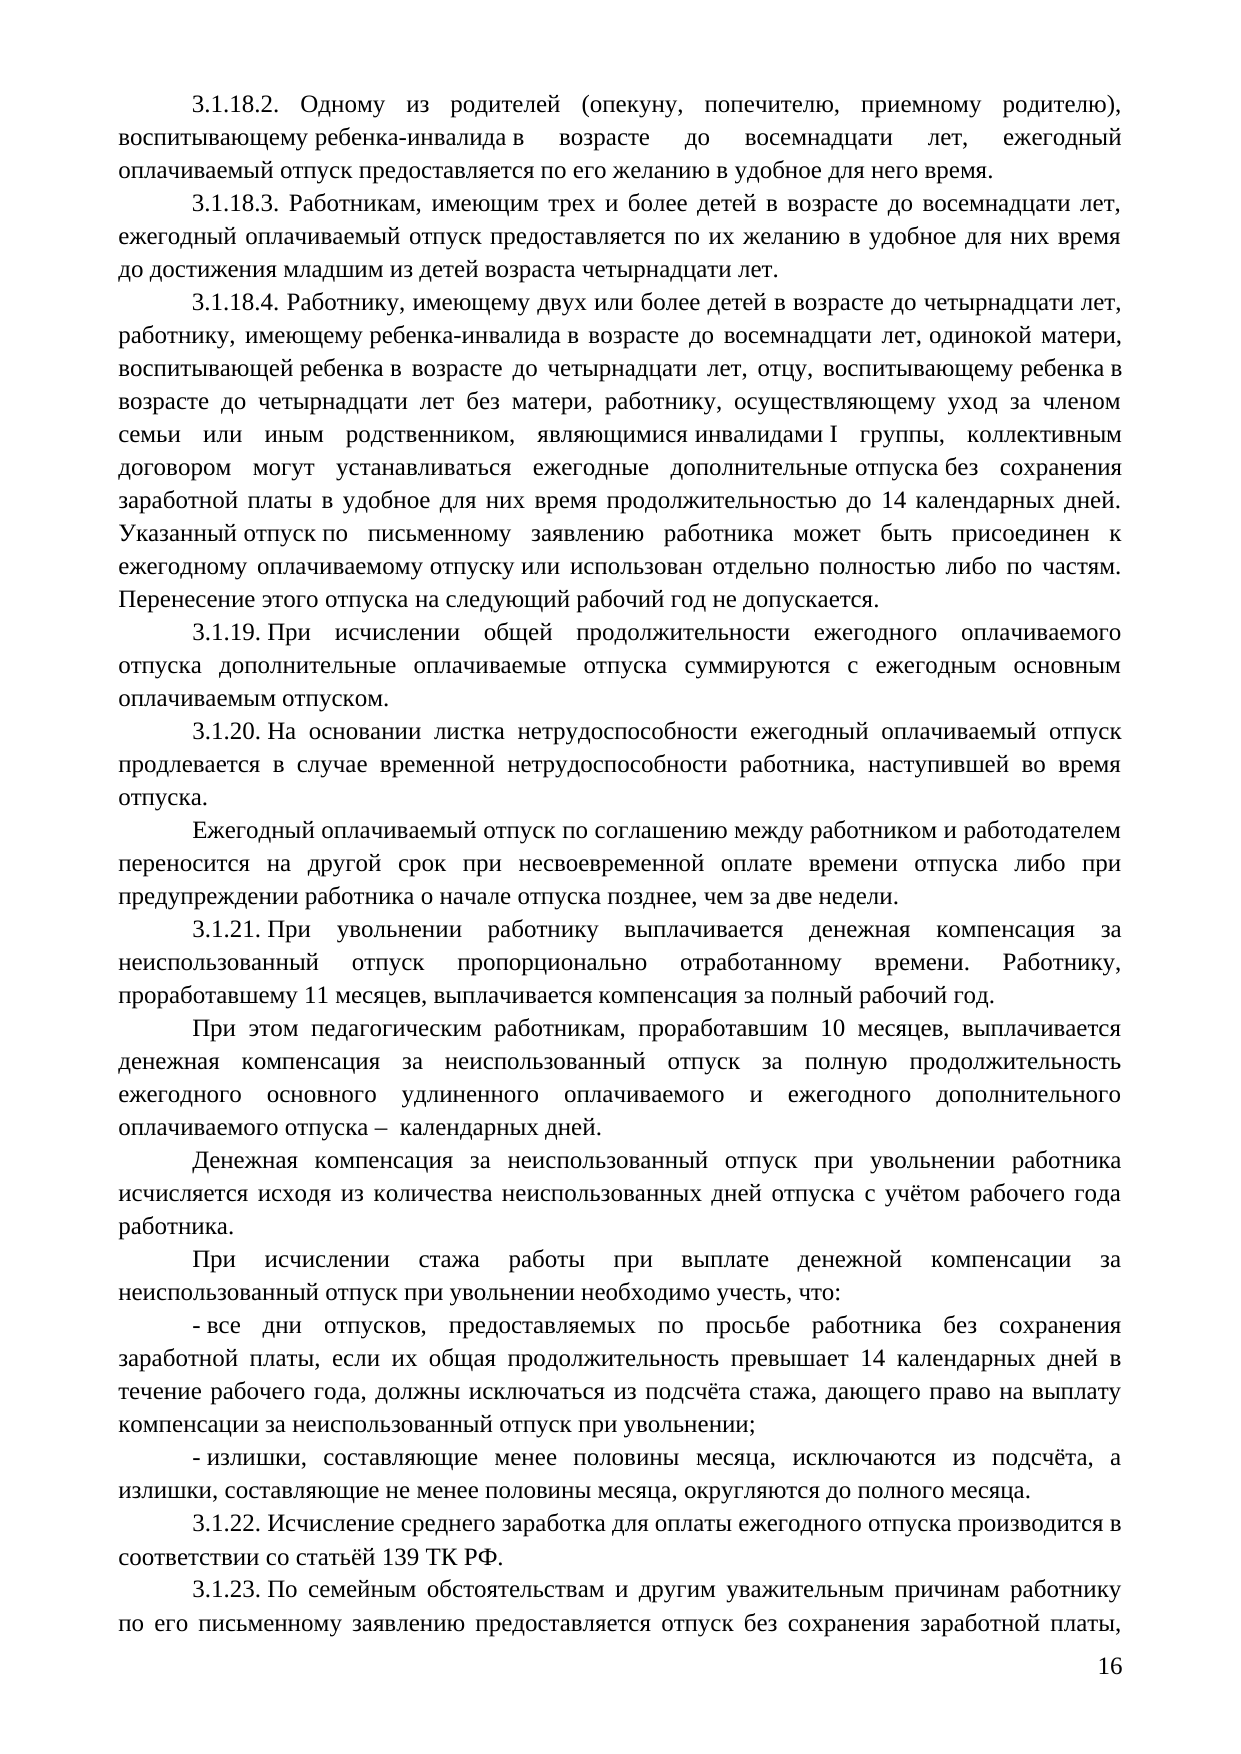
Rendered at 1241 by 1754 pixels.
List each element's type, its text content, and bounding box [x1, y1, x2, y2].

text При исчислении стажа работы при выплате денежной компенсации за неиспользованный отпуск при увольнении необходимо учесть, что: [118, 1244, 1122, 1306]
text 3.1.19. При исчислении общей продолжительности ежегодного оплачиваемого отпуска дополнительные оплачиваемые отпуска суммируются с ежегодным основным оплачиваемым отпуском. [118, 617, 1122, 712]
text 3.1.22. Исчисление среднего заработка для оплаты ежегодного отпуска производится в соответствии со статьёй 139 ТК РФ. [118, 1508, 1122, 1570]
text - излишки, составляющие менее половины месяца, исключаются из подсчёта, а излишки, составляющие не менее половины месяца, округляются до полного месяца. [118, 1442, 1122, 1504]
text 3.1.18.3. Работникам, имеющим трех и более детей в возрасте до восемнадцати лет, ежегодный оплачиваемый отпуск предоставляется по их желанию в удобное для них время до достижения младшим из детей возраста четырнадцати лет. [118, 188, 1122, 282]
text Ежегодный оплачиваемый отпуск по соглашению между работником и работодателем переносится на другой срок при несвоевременной оплате времени отпуска либо при предупреждении работника о начале отпуска позднее, чем за две недели. [118, 815, 1122, 910]
text - все дни отпусков, предоставляемых по просьбе работника без сохранения заработной платы, если их общая продолжительность превышает 14 календарных дней в течение рабочего года, должны исключаться из подсчёта стажа, дающего право на выплату компенсации за неиспользованный отпуск при увольнении; [118, 1310, 1122, 1438]
text При этом педагогическим работникам, проработавшим 10 месяцев, выплачивается денежная компенсация за неиспользованный отпуск за полную продолжительность ежегодного основного удлиненного оплачиваемого и ежегодного дополнительного оплачиваемого отпуска – календарных дней. [118, 1013, 1122, 1141]
text 3.1.20. На основании листка нетрудоспособности ежегодный оплачиваемый отпуск продлевается в случае временной нетрудоспособности работника, наступившей во время отпуска. [118, 716, 1122, 811]
text 3.1.21. При увольнении работнику выплачивается денежная компенсация за неиспользованный отпуск пропорционально отработанному времени. Работнику, проработавшему 11 месяцев, выплачивается компенсация за полный рабочий год. [118, 914, 1122, 1009]
text 3.1.18.2. Одному из родителей (опекуну, попечителю, приемному родителю), воспитывающему ребенка-инвалида в возрасте до восемнадцати лет, ежегодный оплачиваемый отпуск предоставляется по его желанию в удобное для него время. [118, 89, 1122, 183]
text Денежная компенсация за неиспользованный отпуск при увольнении работника исчисляется исходя из количества неиспользованных дней отпуска с учётом рабочего года работника. [118, 1145, 1122, 1240]
text 3.1.23. По семейным обстоятельствам и другим уважительным причинам работнику по его письменному заявлению предоставляется отпуск без сохранения заработной платы, [118, 1574, 1122, 1636]
text 3.1.18.4. Работнику, имеющему двух или более детей в возрасте до четырнадцати лет, работнику, имеющему ребенка-инвалида в возрасте до восемнадцати лет, одинокой матери, воспитывающей ребенка в возрасте до четырнадцати лет, отцу, воспитывающему ребенка в возрасте до четырнадцати лет без матери, работнику, осуществляющему уход за членом семьи или иным родственником, являющимися инвалидами I группы, коллективным договором могут устанавливаться ежегодные дополнительные отпуска без сохранения заработной платы в удобное для них время продолжительностью до 14 календарных дней. Указанный отпуск по письменному заявлению работника может быть присоединен к ежегодному оплачиваемому отпуску или использован отдельно полностью либо по частям. Перенесение этого отпуска на следующий рабочий год не допускается. [118, 287, 1122, 613]
